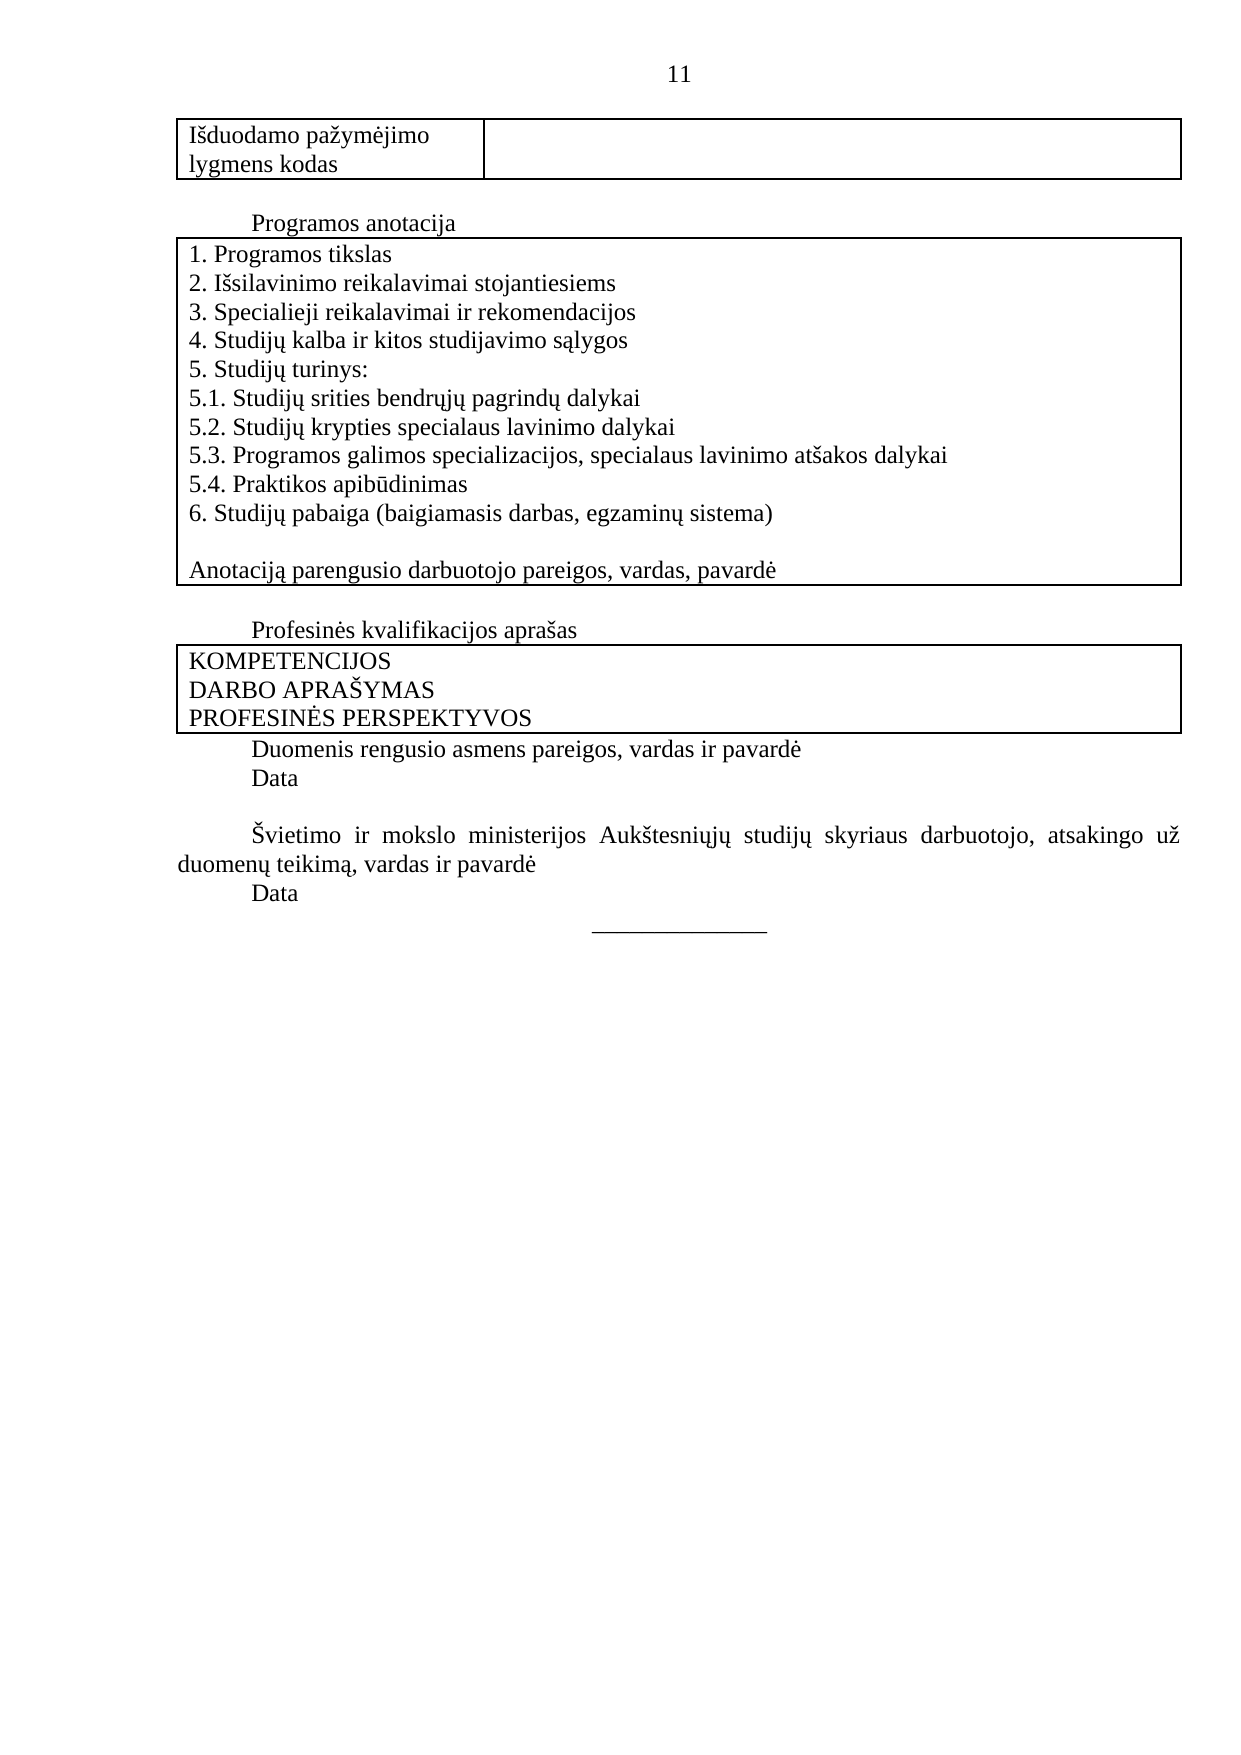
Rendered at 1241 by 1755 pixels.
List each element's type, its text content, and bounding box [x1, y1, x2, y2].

table_header KOMPETENCIJOS DARBO APRAŠYMAS PROFESINĖS PERSPEKTYVOS [178, 646, 1180, 732]
table_cell [485, 120, 1180, 178]
text Profesinės kvalifikacijos aprašas [177, 615, 1181, 644]
text Data [177, 763, 1181, 792]
text ______________ [177, 907, 1181, 936]
table_header 1. Programos tikslas 2. Išsilavinimo reikalavimai stojantiesiems 3. Specialieji reikalavimai ir rekomendacijos 4. Studijų kalba ir kitos studijavimo sąlygos 5. Studijų turinys: 5.1. Studijų srities bendrųjų pagrindų dalykai 5.2. Studijų krypties specialaus lavinimo dalykai 5.3. Programos galimos specializacijos, specialaus lavinimo atšakos dalykai 5.4. Praktikos apibūdinimas 6. Studijų pabaiga (baigiamasis darbas, egzaminų sistema) Anotaciją parengusio darbuotojo pareigos, vardas, pavardė [178, 239, 1180, 584]
table_cell Išduodamo pažymėjimo lygmens kodas [178, 120, 483, 178]
text Švietimo ir mokslo ministerijos Aukštesniųjų studijų skyriaus darbuotojo, atsakingo už duomenų teikimą, vardas ir pavardė [177, 821, 1181, 878]
text Duomenis rengusio asmens pareigos, vardas ir pavardė [177, 734, 1181, 763]
text Programos anotacija [177, 208, 1181, 237]
text Data [177, 878, 1181, 907]
